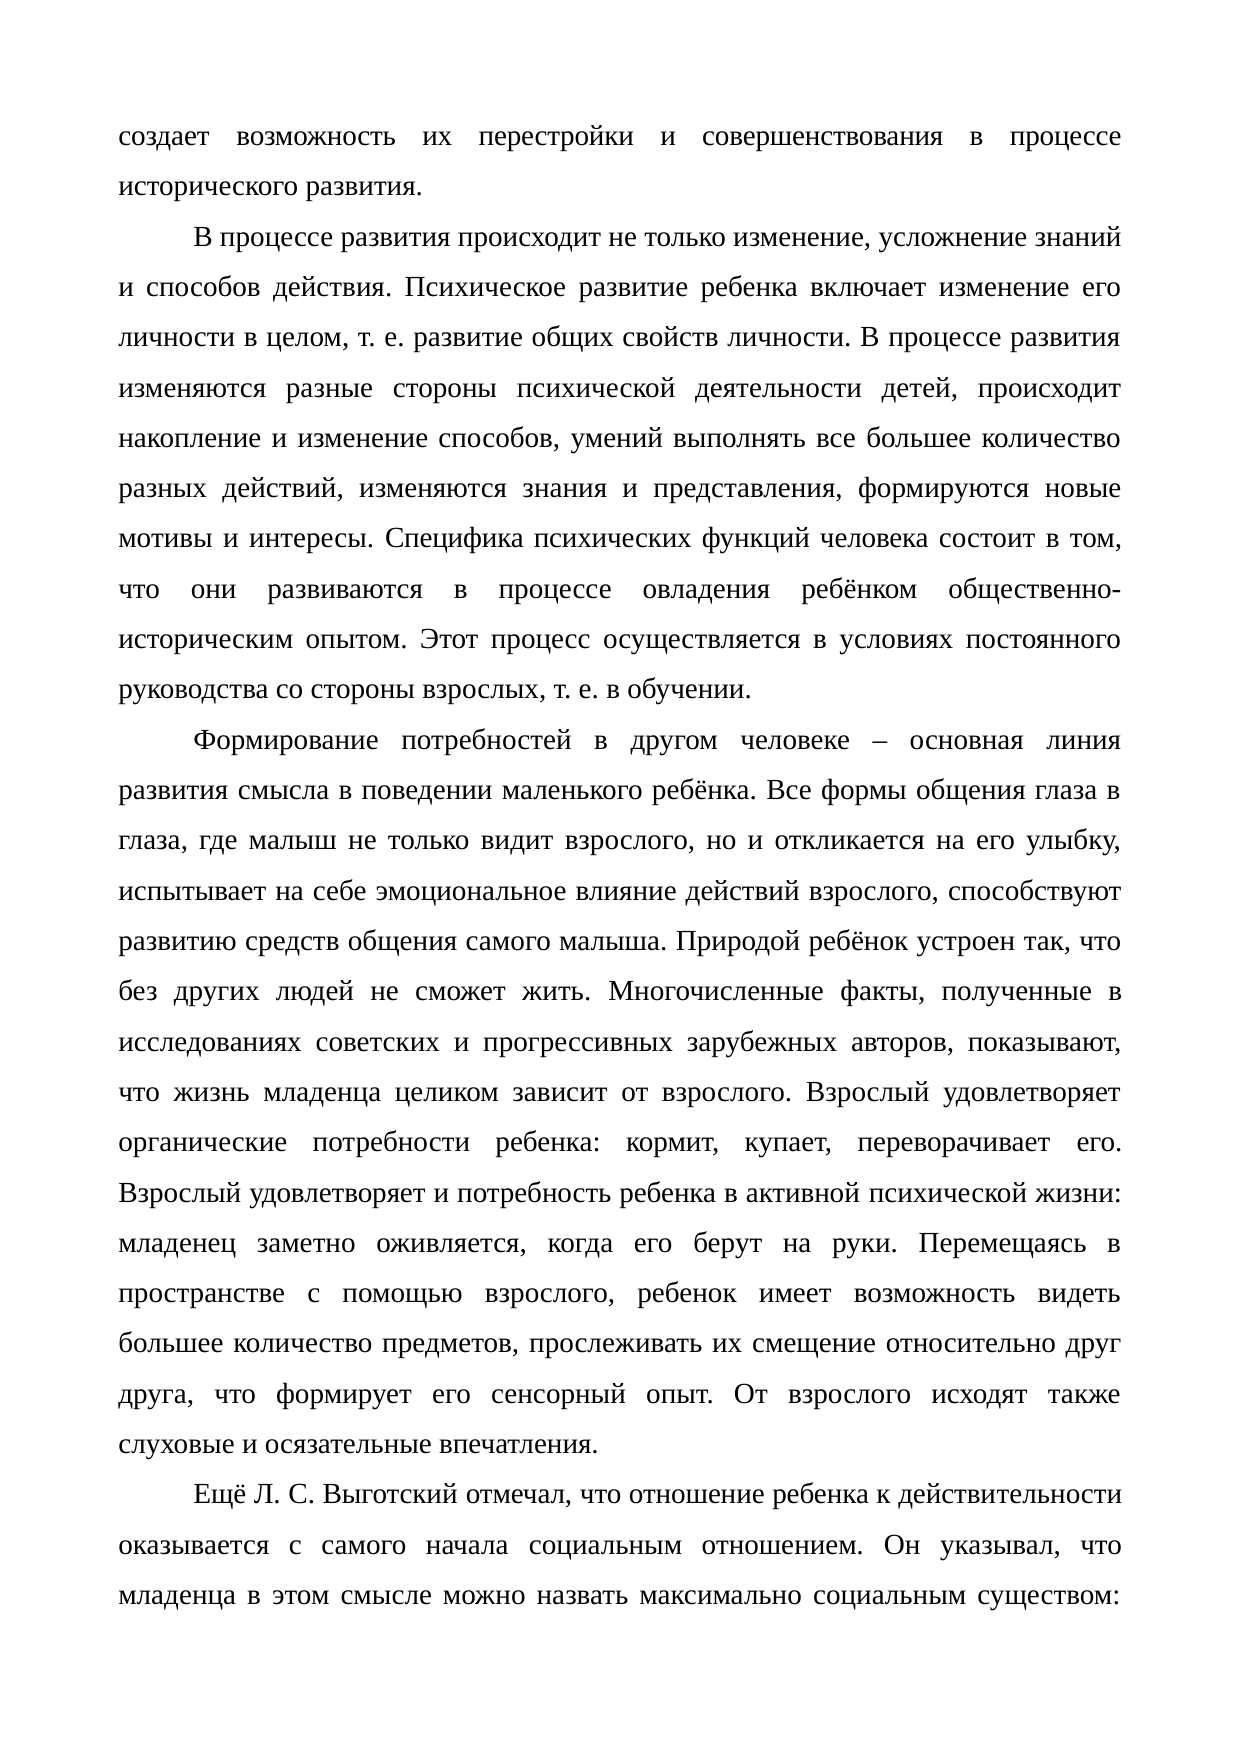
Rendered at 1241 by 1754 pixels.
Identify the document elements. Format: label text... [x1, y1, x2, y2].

text Формирование потребностей в другом человеке – основная линия развития смысла в поведении маленького ребёнка. Все формы общения глаза в глаза, где малыш не только видит взрослого, но и откликается на его улыбку, испытывает на себе эмоциональное влияние действий взрослого, способствуют развитию средств общения самого малыша. Природой ребёнок устроен так, что без других людей не сможет жить. Многочисленные факты, полученные в исследованиях советских и прогрессивных зарубежных авторов, показывают, что жизнь младенца целиком зависит от взрослого. Взрослый удовлетворяет органические потребности ребенка: кормит, купает, переворачивает его. Взрослый удовлетворяет и потребность ребенка в активной психической жизни: младенец заметно оживляется, когда его берут на руки. Перемещаясь в пространстве с помощью взрослого, ребенок имеет возможность видеть большее количество предметов, прослеживать их смещение относительно друг друга, что формирует его сенсорный опыт. От взрослого исходят также слуховые и осязательные впечатления. [118, 722, 1122, 1460]
text создает возможность их перестройки и совершенствования в процессе исторического развития. [118, 118, 1122, 202]
text В процессе развития происходит не только изменение, усложнение знаний и способов действия. Психическое развитие ребенка включает изменение его личности в целом, т. е. развитие общих свойств личности. В процессе развития изменяются разные стороны психической деятельности детей, происходит накопление и изменение способов, умений выполнять все большее количество разных действий, изменяются знания и представления, формируются новые мотивы и интересы. Специфика психических функций человека состоит в том, что они развиваются в процессе овладения ребёнком общественно-историческим опытом. Этот процесс осуществляется в условиях постоянного руководства со стороны взрослых, т. е. в обучении. [118, 219, 1122, 705]
text Ещё Л. С. Выготский отмечал, что отношение ребенка к действительности оказывается с самого начала социальным отношением. Он указывал, что младенца в этом смысле можно назвать максимально социальным существом: [118, 1477, 1122, 1611]
